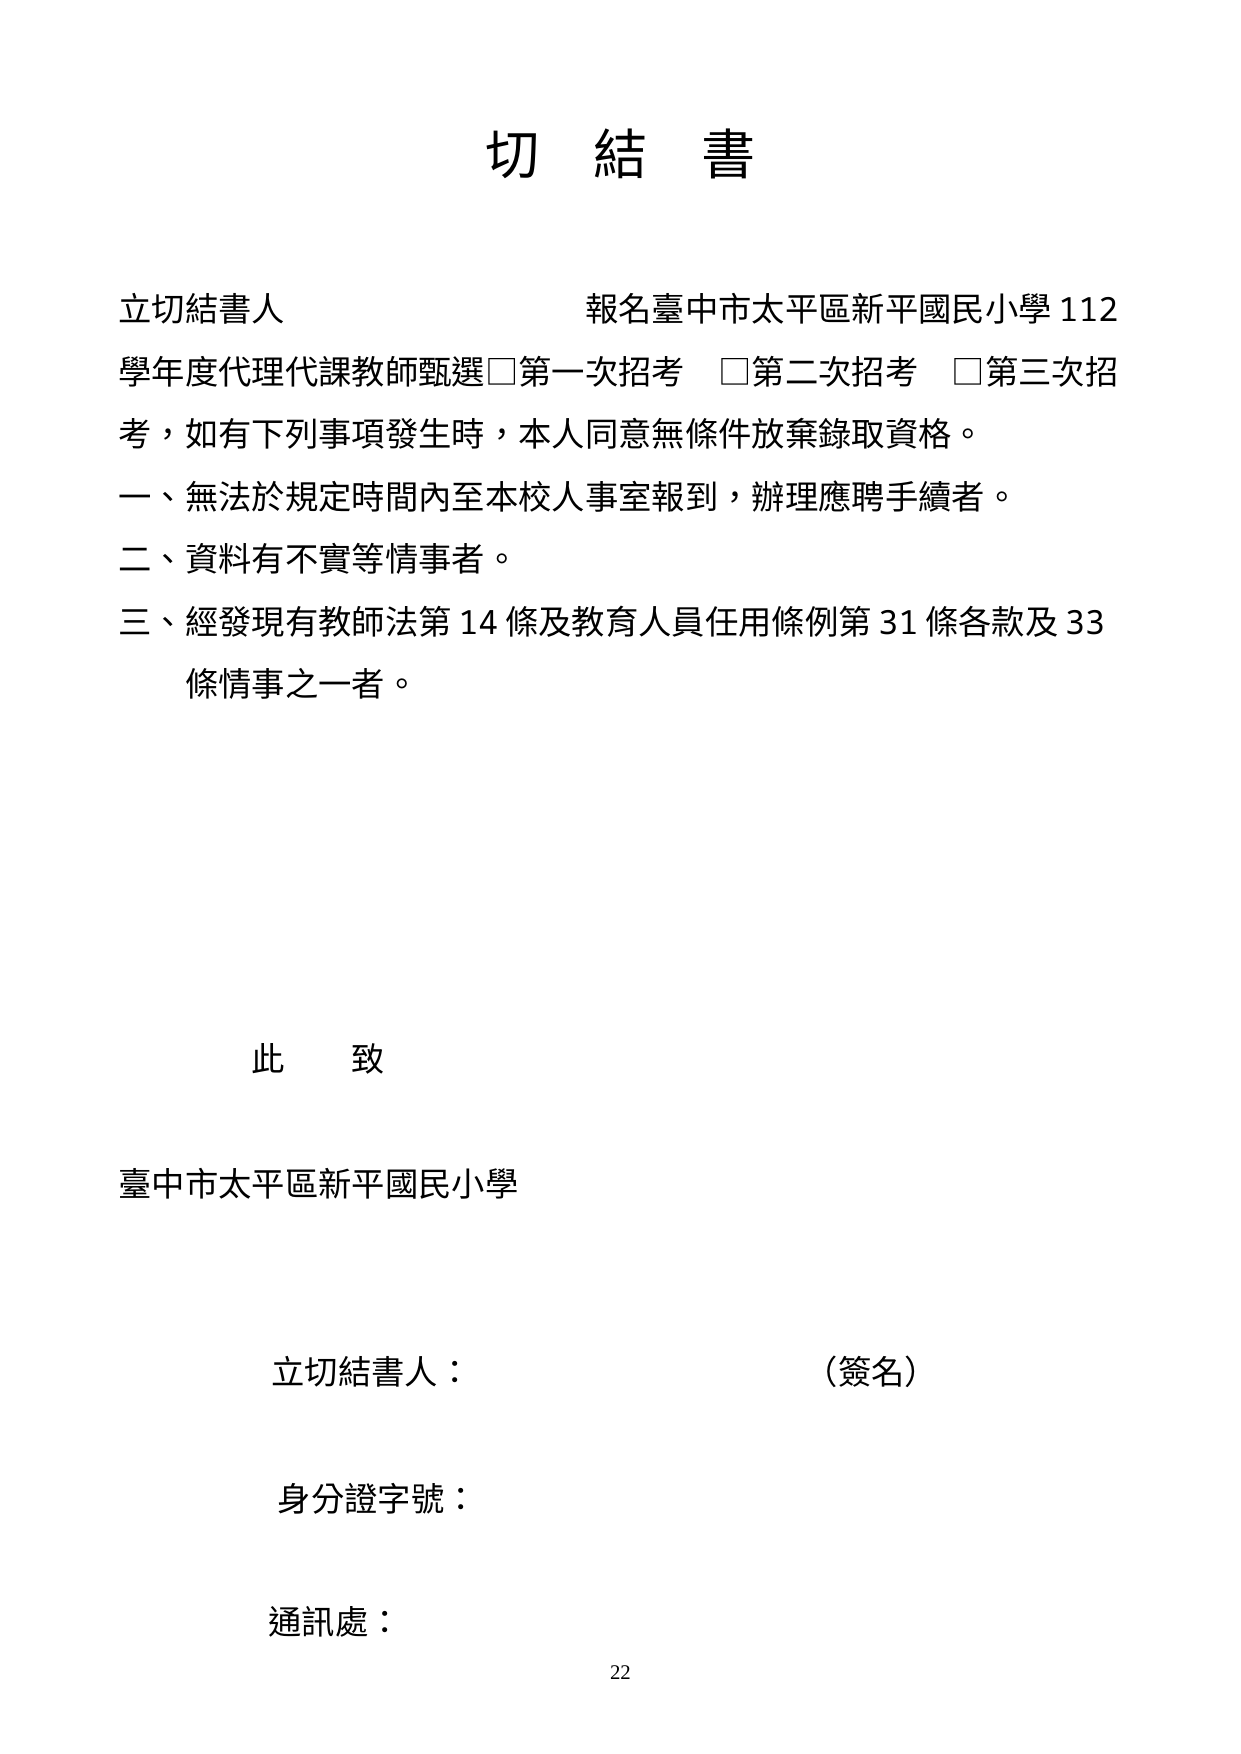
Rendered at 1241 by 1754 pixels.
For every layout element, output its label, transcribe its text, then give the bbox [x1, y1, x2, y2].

text 一、無法於規定時間內至本校人事室報到，辦理應聘手續者。 [118, 453, 1122, 516]
text 身分證字號： [118, 1453, 1122, 1516]
text 條情事之一者。 [118, 641, 1122, 703]
text 臺中市太平區新平國民小學 [118, 1141, 1122, 1203]
text 通訊處： [118, 1578, 1122, 1641]
text 立切結書人 報名臺中市太平區新平國民小學112學年度代理代課教師甄選□第一次招考 □第二次招考 □第三次招考，如有下列事項發生時，本人同意無條件放棄錄取資格。 [118, 266, 1122, 453]
text 三、經發現有教師法第14條及教育人員任用條例第31條各款及33 [118, 578, 1122, 641]
text 切 結 書 [118, 78, 1122, 203]
text 此 致 [118, 1016, 1122, 1078]
text 立切結書人： （簽名） [118, 1328, 1122, 1391]
text 二、資料有不實等情事者。 [118, 516, 1122, 578]
